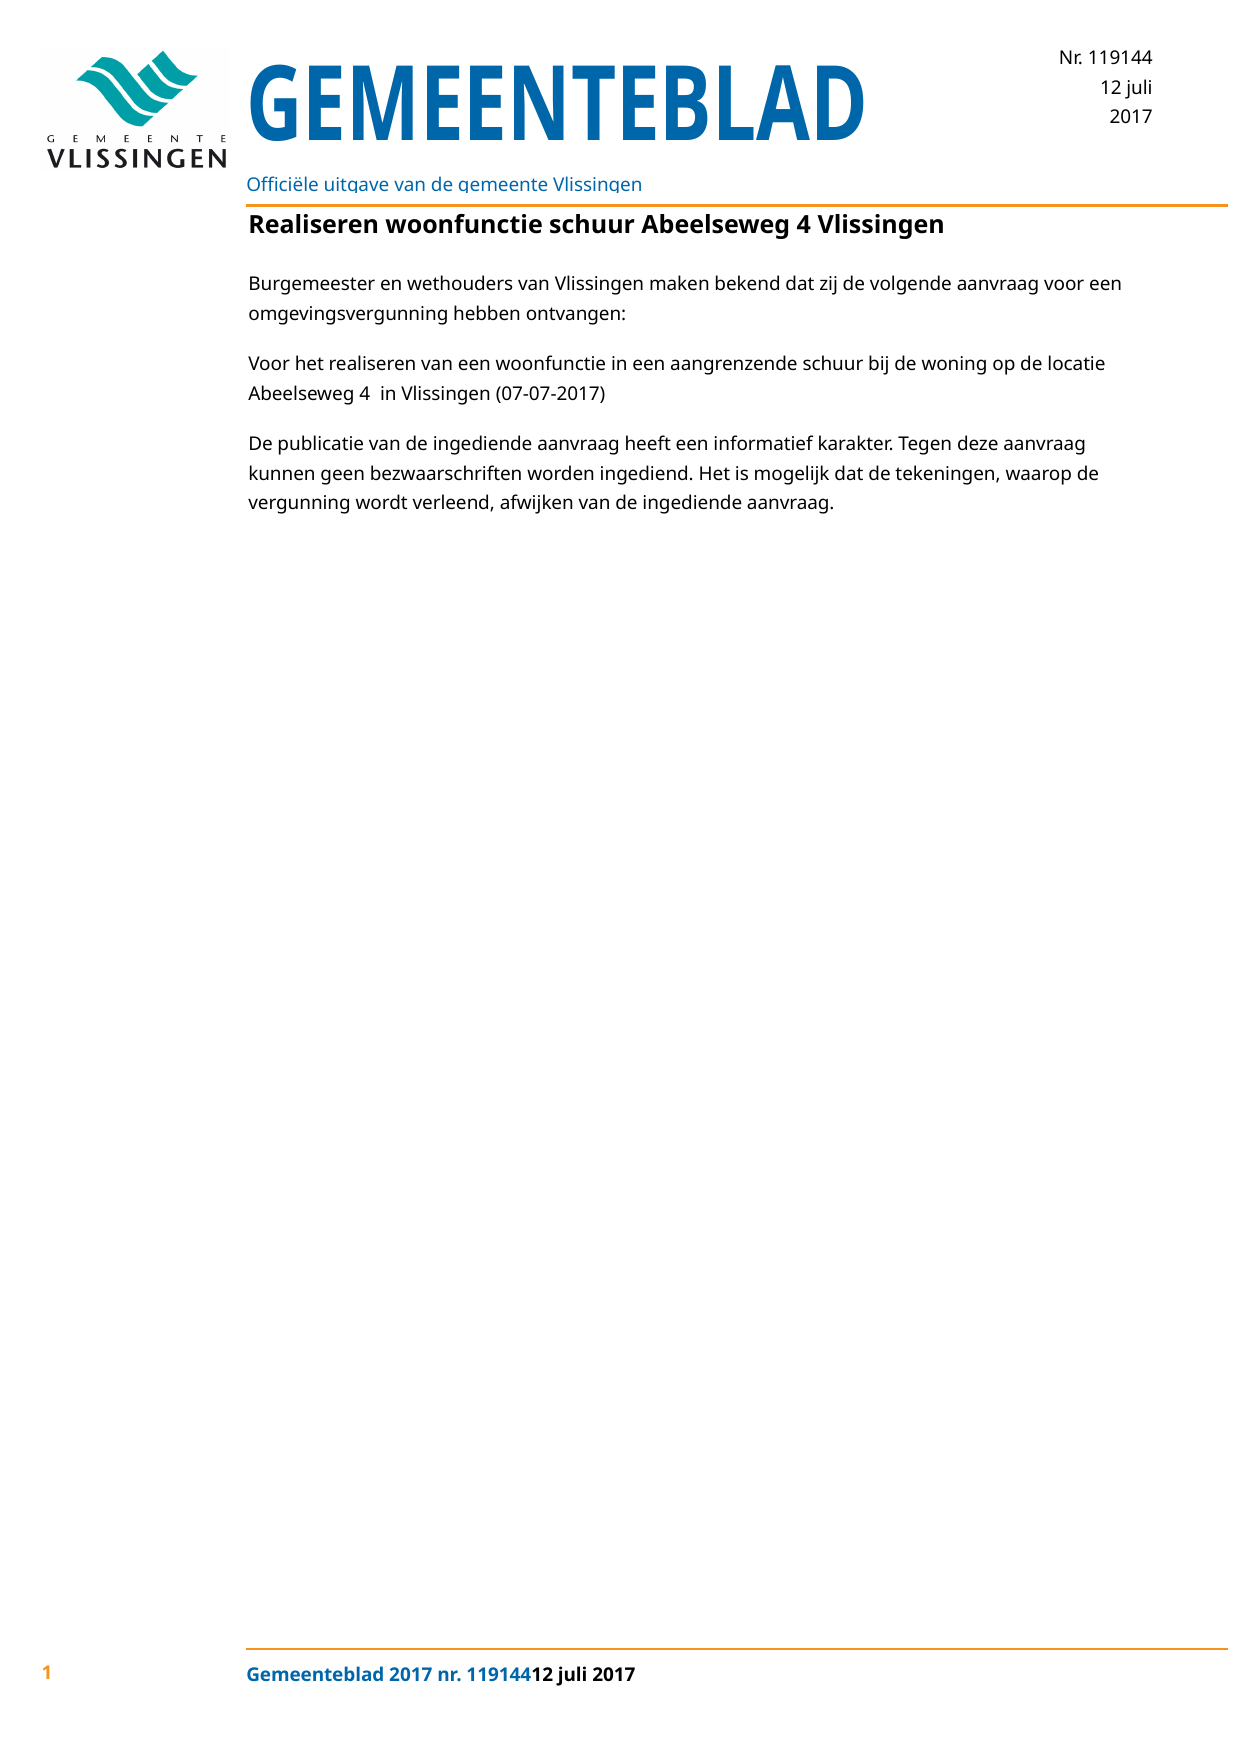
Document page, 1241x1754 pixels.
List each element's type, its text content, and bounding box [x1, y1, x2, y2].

picture [41, 47, 231, 172]
text Voor het realiseren van een woonfunctie in een aangrenzende schuur bij de woning op de locatie Abeelseweg 4 in Vlissingen (07-07-2017) [248, 350, 1152, 406]
text Realiseren woonfunctie schuur Abeelseweg 4 Vlissingen [248, 207, 1152, 241]
text Burgemeester en wethouders van Vlissingen maken bekend dat zij de volgende aanvraag voor een omgevingsvergunning hebben ontvangen: [248, 270, 1152, 326]
text De publicatie van de ingediende aanvraag heeft een informatief karakter. Tegen deze aanvraag kunnen geen bezwaarschriften worden ingediend. Het is mogelijk dat de tekeningen, waarop de vergunning wordt verleend, afwijken van de ingediende aanvraag. [248, 430, 1152, 515]
